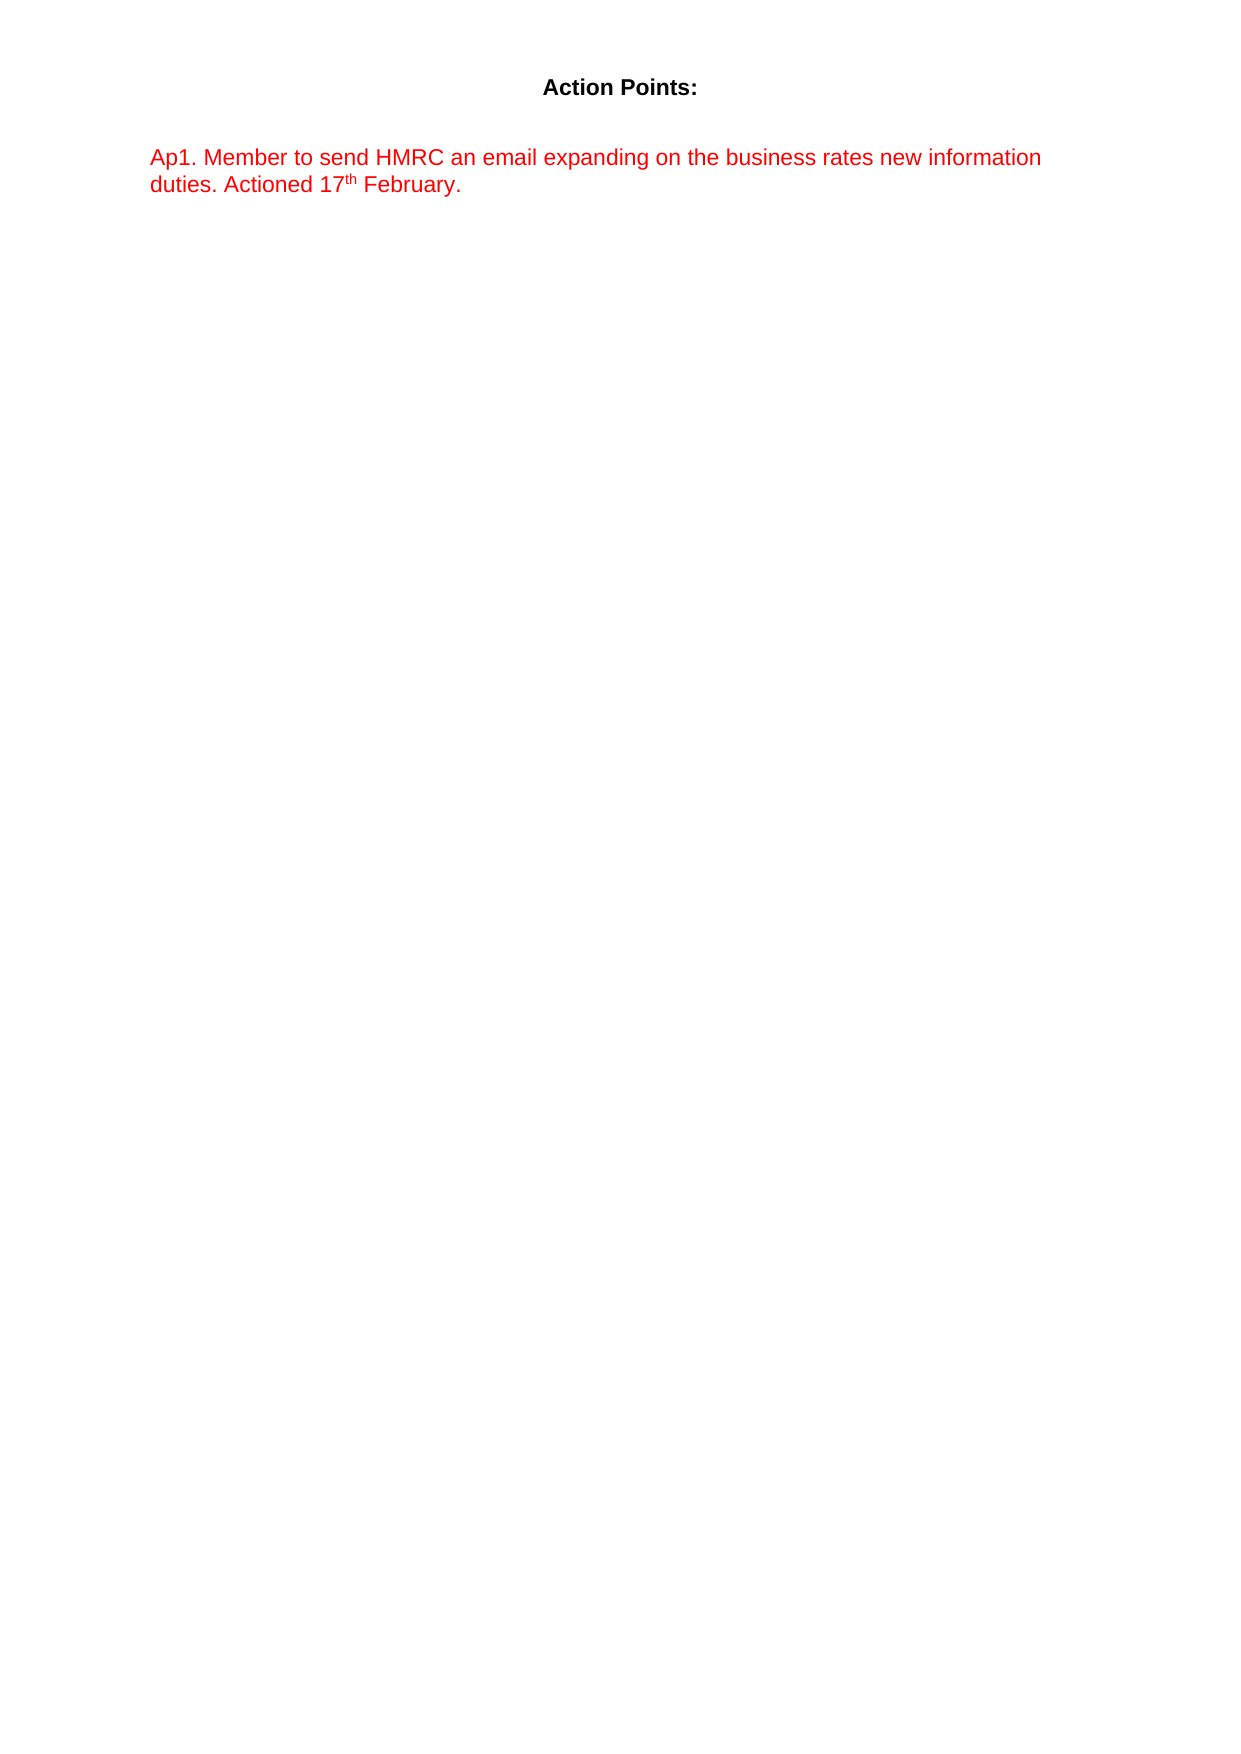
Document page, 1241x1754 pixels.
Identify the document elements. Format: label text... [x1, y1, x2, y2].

text Action Points: [150, 74, 1090, 100]
text Ap1. Member to send HMRC an email expanding on the business rates new information duties. Actioned 17th February. [150, 144, 1090, 198]
